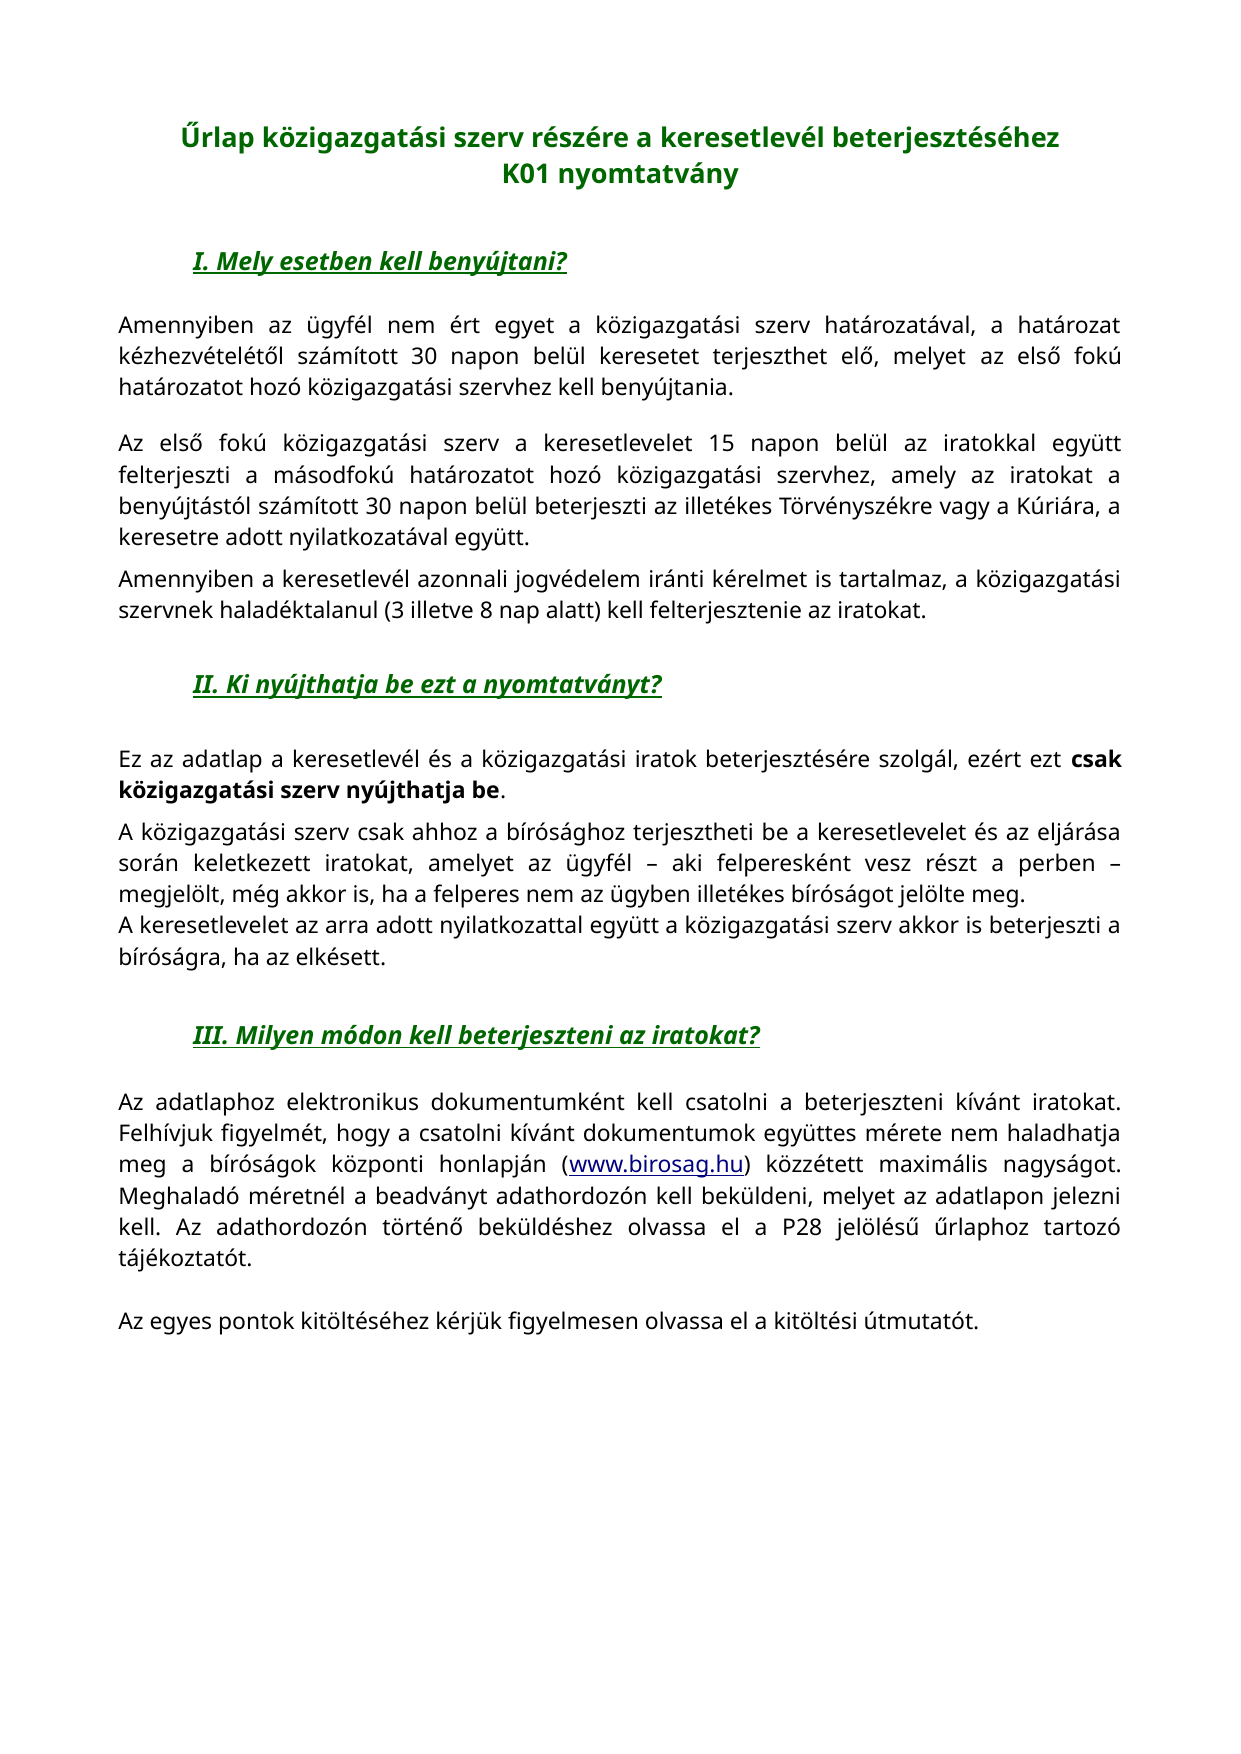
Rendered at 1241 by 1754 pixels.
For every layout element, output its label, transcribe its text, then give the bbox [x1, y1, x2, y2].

text III. Milyen módon kell beterjeszteni az iratokat? [118, 1018, 1122, 1052]
text Az első fokú közigazgatási szerv a keresetlevelet 15 napon belül az iratokkal együtt felterjeszti a másodfokú határozatot hozó közigazgatási szervhez, amely az iratokat a benyújtástól számított 30 napon belül beterjeszti az illetékes Törvényszékre vagy a Kúriára, a keresetre adott nyilatkozatával együtt. [118, 427, 1122, 552]
text Amennyiben az ügyfél nem ért egyet a közigazgatási szerv határozatával, a határozat kézhezvételétől számított 30 napon belül keresetet terjeszthet elő, melyet az első fokú határozatot hozó közigazgatási szervhez kell benyújtania. [118, 309, 1122, 402]
text I. Mely esetben kell benyújtani? [118, 243, 1122, 277]
text A közigazgatási szerv csak ahhoz a bírósághoz terjesztheti be a keresetlevelet és az eljárása során keletkezett iratokat, amelyet az ügyfél – aki felperesként vesz részt a perben – megjelölt, még akkor is, ha a felperes nem az ügyben illetékes bíróságot jelölte meg. [118, 816, 1122, 909]
text K01 nyomtatvány [118, 155, 1122, 192]
text Az adatlaphoz elektronikus dokumentumként kell csatolni a beterjeszteni kívánt iratokat. Felhívjuk figyelmét, hogy a csatolni kívánt dokumentumok együttes mérete nem haladhatja meg a bíróságok központi honlapján (www.birosag.hu) közzétett maximális nagyságot. Meghaladó méretnél a beadványt adathordozón kell beküldeni, melyet az adatlapon jelezni kell. Az adathordozón történő beküldéshez olvassa el a P28 jelölésű űrlaphoz tartozó tájékoztatót. [118, 1086, 1122, 1273]
text Az egyes pontok kitöltéséhez kérjük figyelmesen olvassa el a kitöltési útmutatót. [118, 1304, 1122, 1336]
text Amennyiben a keresetlevél azonnali jogvédelem iránti kérelmet is tartalmaz, a közigazgatási szervnek haladéktalanul (3 illetve 8 nap alatt) kell felterjesztenie az iratokat. [118, 563, 1122, 625]
text A keresetlevelet az arra adott nyilatkozattal együtt a közigazgatási szerv akkor is beterjeszti a bíróságra, ha az elkésett. [118, 909, 1122, 972]
text Űrlap közigazgatási szerv részére a keresetlevél beterjesztéséhez [118, 118, 1122, 155]
text II. Ki nyújthatja be ezt a nyomtatványt? [118, 667, 1122, 701]
text Ez az adatlap a keresetlevél és a közigazgatási iratok beterjesztésére szolgál, ezért ezt csak közigazgatási szerv nyújthatja be. [118, 743, 1122, 805]
